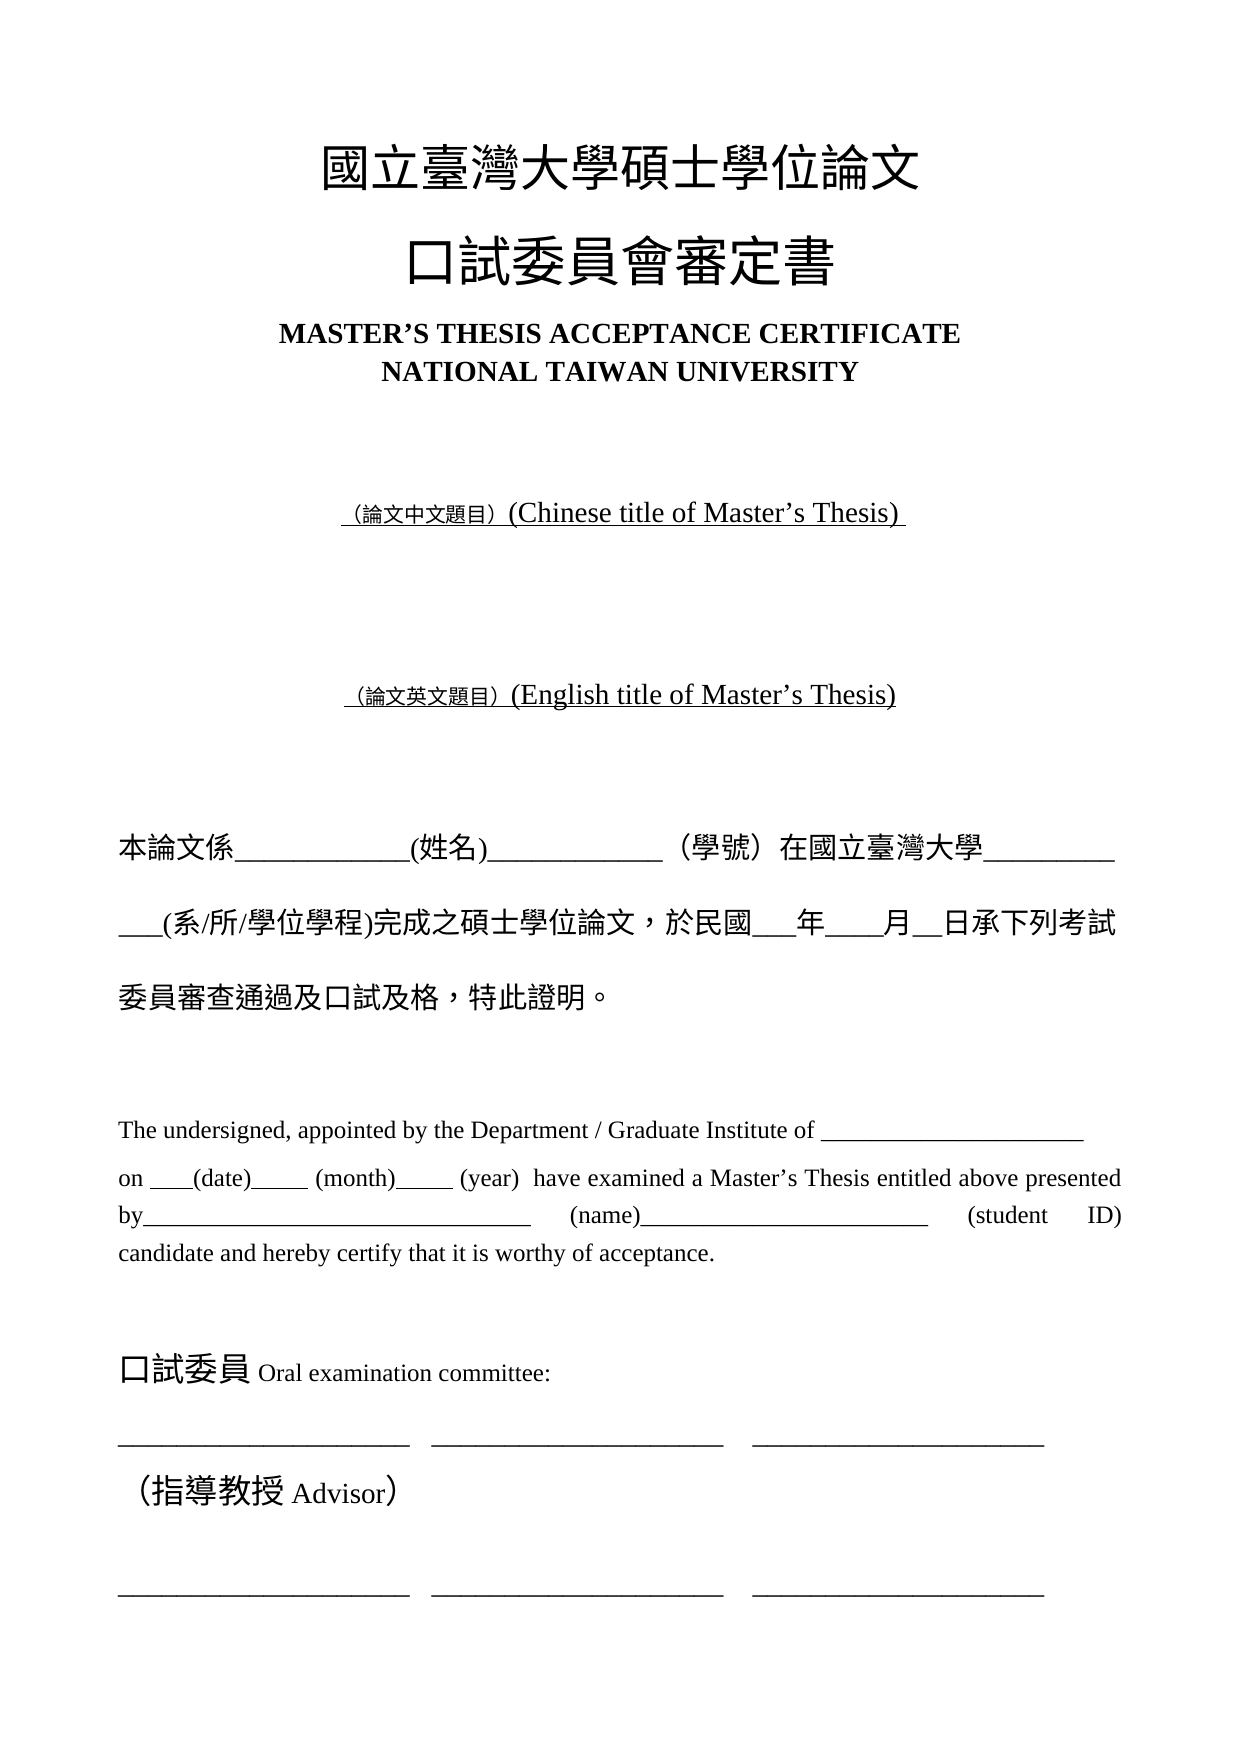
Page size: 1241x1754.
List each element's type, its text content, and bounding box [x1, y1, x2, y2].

text （論文英文題目）(English title of Master’s Thesis) [118, 675, 1122, 712]
text 國立臺灣大學碩士學位論文 [118, 127, 1122, 202]
text 本論文係____________(姓名)____________（學號）在國立臺灣大學____________(系/所/學位學程)完成之碩士學位論文，於民國___年____月__日承下列考試委員審查通過及口試及格，特此證明。 [118, 808, 1122, 1033]
text 口試委員Oral examination committee: [118, 1329, 1122, 1404]
text NATIONAL TAIWAN UNIVERSITY [118, 352, 1122, 389]
text MASTER’S THESIS ACCEPTANCE CERTIFICATE [118, 314, 1122, 352]
text ____________________ ____________________ ____________________ [118, 1414, 1122, 1452]
text The undersigned, appointed by the Department / Graduate Institute of _____________________ [118, 1110, 1122, 1148]
text （指導教授Advisor） [118, 1452, 1122, 1527]
text （論文中文題目）(Chinese title of Master’s Thesis) [118, 494, 1122, 531]
text on (date) (month) (year) have examined a Master’s Thesis entitled above presented by_______________________________ (name)_______________________ (student ID) candidate and hereby certify that it is worthy of acceptance. [118, 1158, 1122, 1271]
text ____________________ ____________________ ____________________ [118, 1564, 1122, 1602]
text 口試委員會審定書 [118, 202, 1122, 314]
